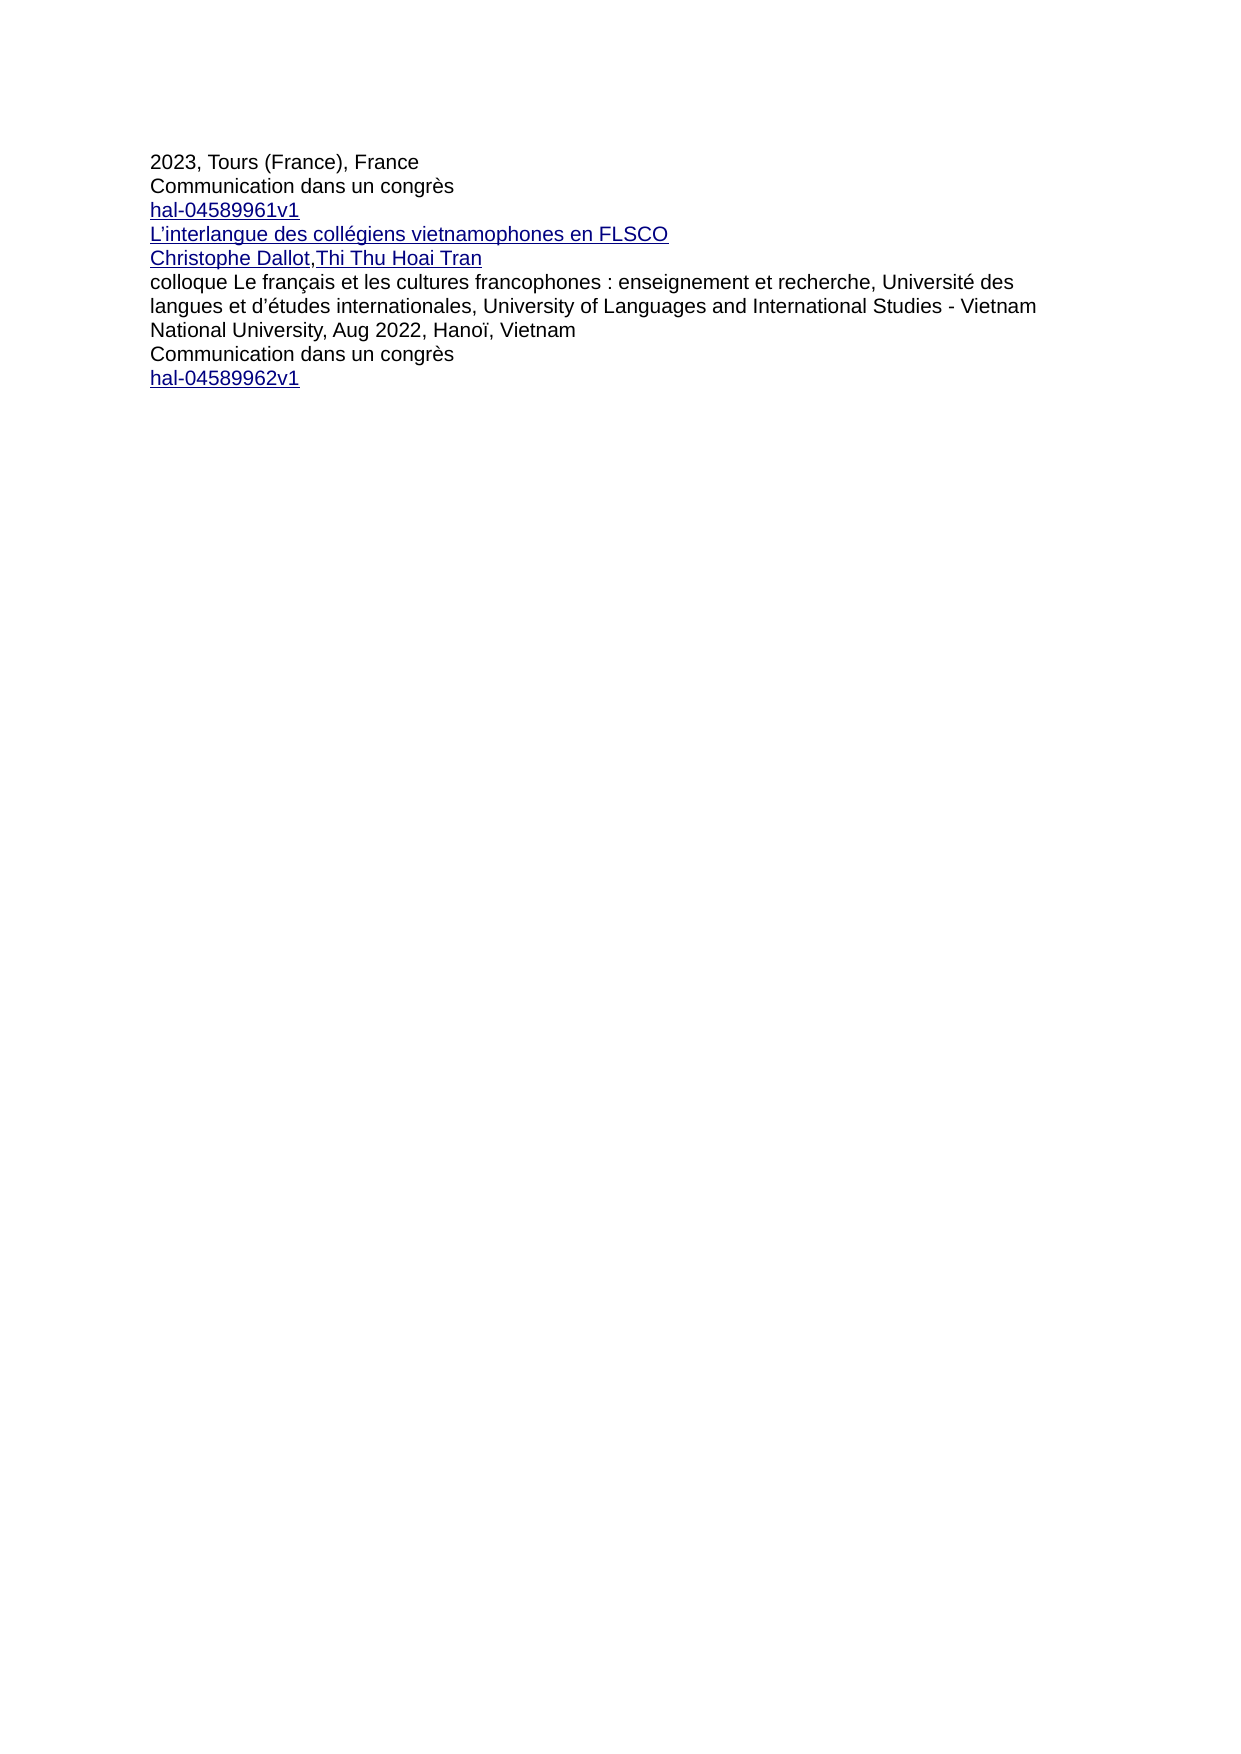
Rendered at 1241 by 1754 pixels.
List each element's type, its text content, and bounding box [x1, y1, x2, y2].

table_cell 2023, Tours (France), France Communication dans un congrès hal-04589961v1 [150, 150, 1090, 222]
table_cell L’interlangue des collégiens vietnamophones en FLSCO Christophe Dallot,Thi Thu Hoai Tran colloque Le français et les cultures francophones : enseignement et recherche, Université des langues et d’études internationales, University of Languages and International Studies - Vietnam National University, Aug 2022, Hanoï, Vietnam Communication dans un congrès hal-04589962v1 [150, 222, 1090, 389]
